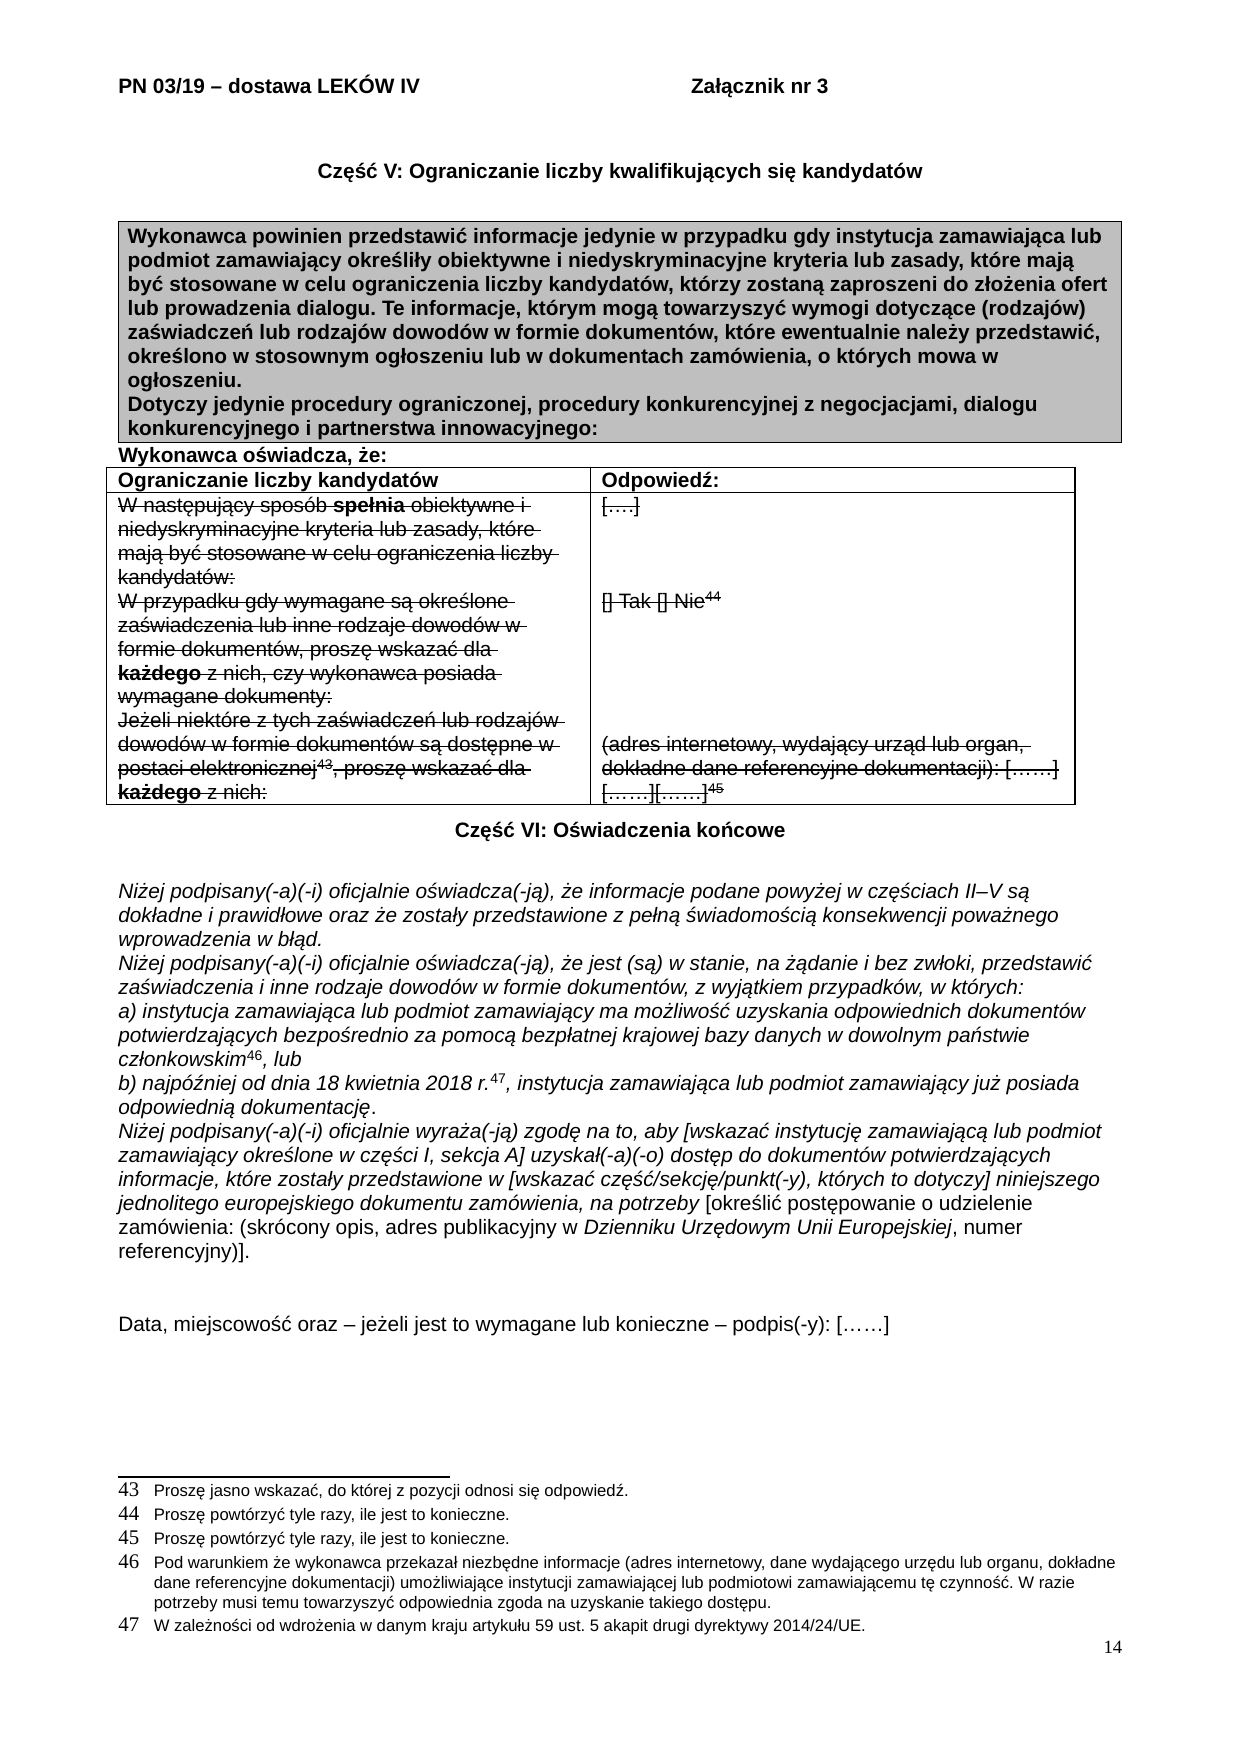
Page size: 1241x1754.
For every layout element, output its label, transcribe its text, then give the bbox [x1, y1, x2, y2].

text Wykonawca powinien przedstawić informacje jedynie w przypadku gdy instytucja zamawiająca lub podmiot zamawiający określiły obiektywne i niedyskryminacyjne kryteria lub zasady, które mają być stosowane w celu ograniczenia liczby kandydatów, którzy zostaną zaproszeni do złożenia ofert lub prowadzenia dialogu. Te informacje, którym mogą towarzyszyć wymogi dotyczące (rodzajów) zaświadczeń lub rodzajów dowodów w formie dokumentów, które ewentualnie należy przedstawić, określono w stosownym ogłoszeniu lub w dokumentach zamówienia, o których mowa w ogłoszeniu. Dotyczy jedynie procedury ograniczonej, procedury konkurencyjnej z negocjacjami, dialogu konkurencyjnego i partnerstwa innowacyjnego: [119, 222, 1121, 442]
text Data, miejscowość oraz – jeżeli jest to wymagane lub konieczne – podpis(-y): [……] [118, 1311, 1122, 1335]
title Część VI: Oświadczenia końcowe [118, 818, 1122, 842]
table_cell W następujący sposób spełnia obiektywne i niedyskryminacyjne kryteria lub zasady, które mają być stosowane w celu ograniczenia liczby kandydatów: W przypadku gdy wymagane są określone zaświadczenia lub inne rodzaje dowodów w formie dokumentów, proszę wskazać dla każdego z nich, czy wykonawca posiada wymagane dokumenty: Jeżeli niektóre z tych zaświadczeń lub rodzajów dowodów w formie dokumentów są dostępne w postaci elektronicznej, proszę wskazać dla każdego z nich: [107, 493, 590, 804]
table_header Ograniczanie liczby kandydatów [107, 468, 590, 492]
text W zależności od wdrożenia w danym kraju artykułu 59 ust. 5 akapit drugi dyrektywy 2014/24/UE. [118, 1612, 1122, 1636]
text a) instytucja zamawiająca lub podmiot zamawiający ma możliwość uzyskania odpowiednich dokumentów potwierdzających bezpośrednio za pomocą bezpłatnej krajowej bazy danych w dowolnym państwie członkowskim, lub [118, 999, 1122, 1071]
table_cell [….] [] Tak [] Nie (adres internetowy, wydający urząd lub organ, dokładne dane referencyjne dokumentacji): [……][……][……] [591, 493, 1074, 804]
text b) najpóźniej od dnia 18 kwietnia 2018 r., instytucja zamawiająca lub podmiot zamawiający już posiada odpowiednią dokumentację. [118, 1071, 1122, 1119]
table_header Odpowiedź: [591, 468, 1074, 492]
text Pod warunkiem że wykonawca przekazał niezbędne informacje (adres internetowy, dane wydającego urzędu lub organu, dokładne dane referencyjne dokumentacji) umożliwiające instytucji zamawiającej lub podmiotowi zamawiającemu tę czynność. W razie potrzeby musi temu towarzyszyć odpowiednia zgoda na uzyskanie takiego dostępu. [118, 1549, 1122, 1612]
text Niżej podpisany(-a)(-i) oficjalnie oświadcza(-ją), że informacje podane powyżej w częściach II–V są dokładne i prawidłowe oraz że zostały przedstawione z pełną świadomością konsekwencji poważnego wprowadzenia w błąd. [118, 879, 1122, 951]
text Niżej podpisany(-a)(-i) oficjalnie oświadcza(-ją), że jest (są) w stanie, na żądanie i bez zwłoki, przedstawić zaświadczenia i inne rodzaje dowodów w formie dokumentów, z wyjątkiem przypadków, w których: [118, 951, 1122, 999]
text Niżej podpisany(-a)(-i) oficjalnie wyraża(-ją) zgodę na to, aby [wskazać instytucję zamawiającą lub podmiot zamawiający określone w części I, sekcja A] uzyskał(-a)(-o) dostęp do dokumentów potwierdzających informacje, które zostały przedstawione w [wskazać część/sekcję/punkt(-y), których to dotyczy] niniejszego jednolitego europejskiego dokumentu zamówienia, na potrzeby [określić postępowanie o udzielenie zamówienia: (skrócony opis, adres publikacyjny w Dzienniku Urzędowym Unii Europejskiej, numer referencyjny)]. [118, 1119, 1122, 1262]
text Wykonawca oświadcza, że: [118, 443, 1122, 467]
title Część V: Ograniczanie liczby kwalifikujących się kandydatów [118, 159, 1122, 183]
